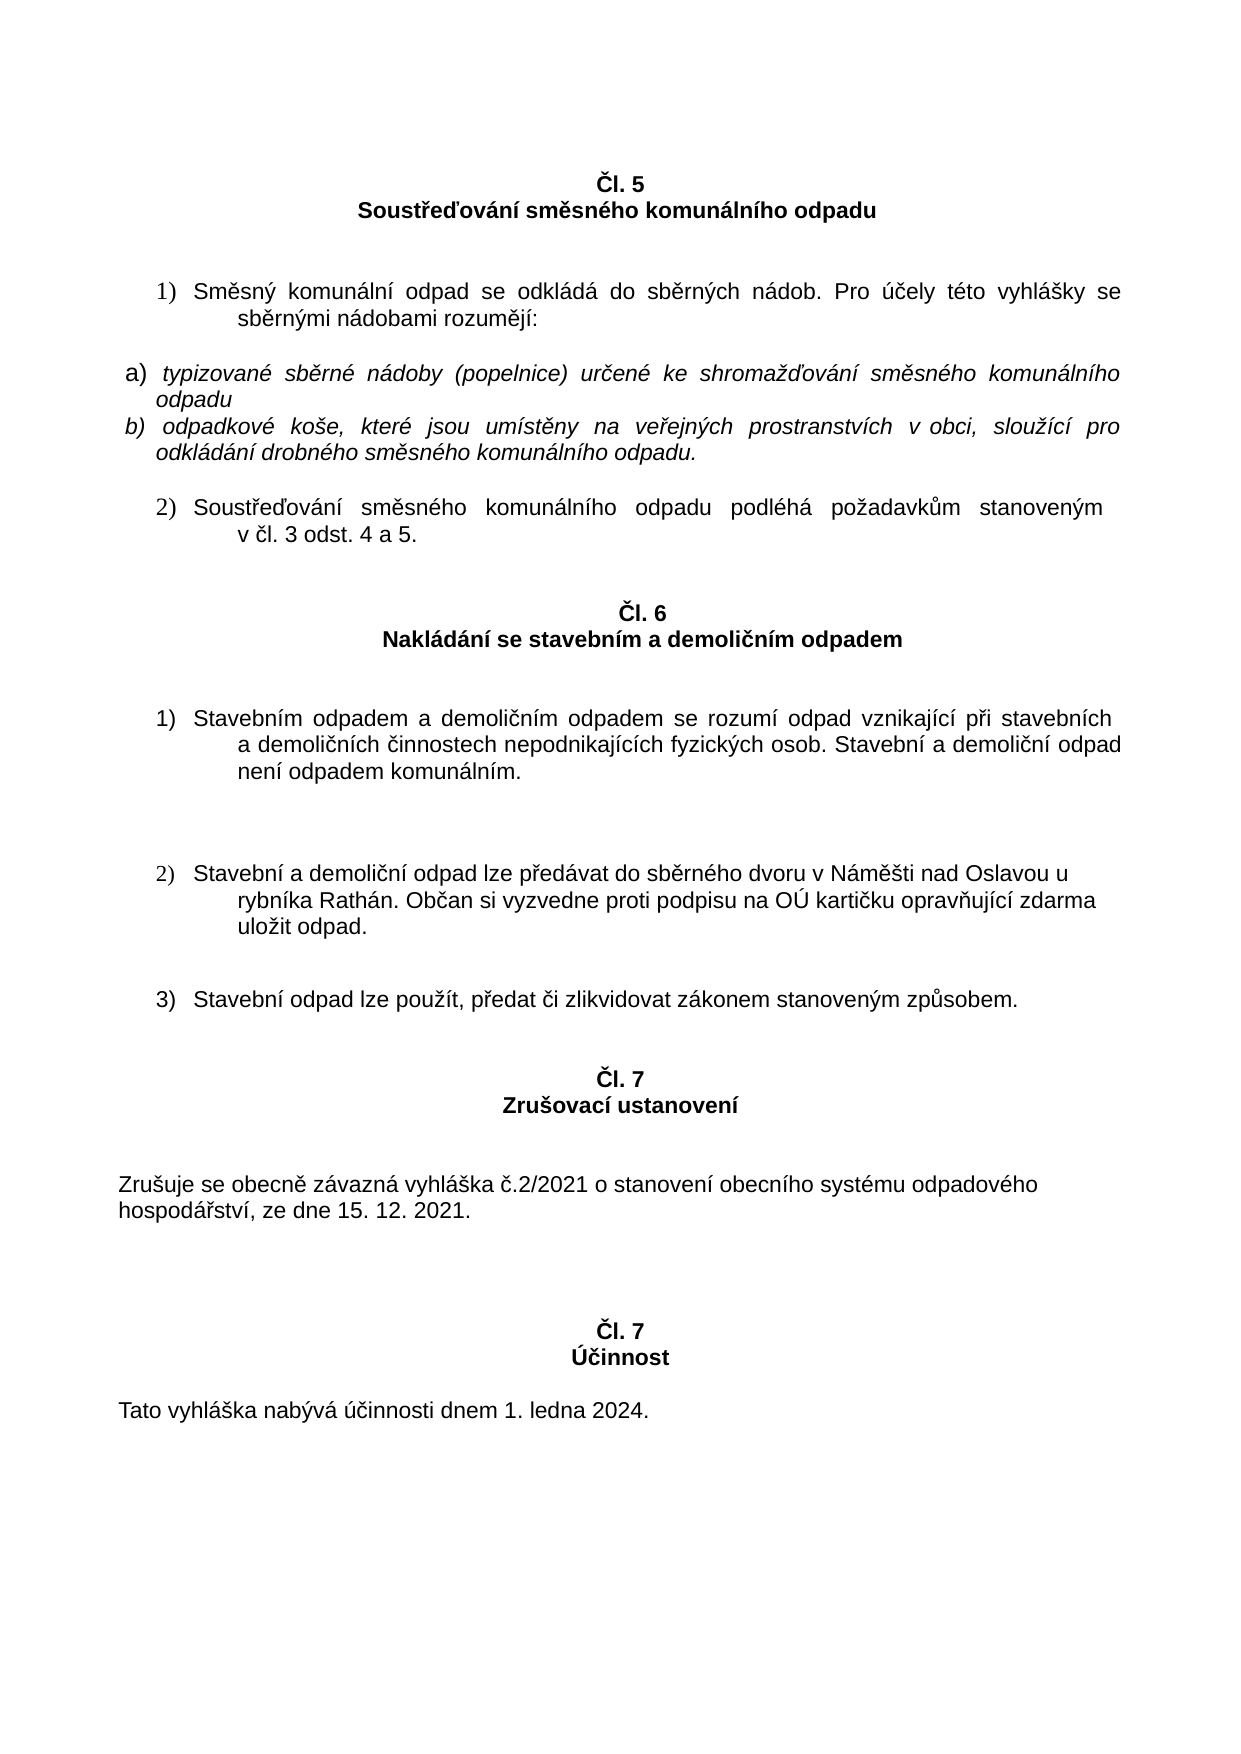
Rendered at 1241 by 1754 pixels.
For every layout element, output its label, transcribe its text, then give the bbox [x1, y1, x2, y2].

text Čl. 6 [162, 600, 1122, 626]
text Soustřeďování směsného komunálního odpadu [118, 197, 1122, 223]
list Soustřeďování směsného komunálního odpadu podléhá požadavkům stanoveným v čl. 3 odst. 4 a 5. [156, 492, 1122, 547]
text Zrušuje se obecně závazná vyhláška č.2/2021 o stanovení obecního systému odpadového hospodářství, ze dne 15. 12. 2021. [118, 1171, 1122, 1224]
text Čl. 5 [118, 171, 1122, 197]
list Stavebním odpadem a demoličním odpadem se rozumí odpad vznikající při stavebních a demoličních činnostech nepodnikajících fyzických osob. Stavební a demoliční odpad není odpadem komunálním. [156, 705, 1122, 784]
text Zrušovací ustanovení [118, 1092, 1122, 1118]
list odpadkové koše, které jsou umístěny na veřejných prostranstvích v obci, sloužící pro odkládání drobného směsného komunálního odpadu. [118, 413, 1122, 466]
list Směsný komunální odpad se odkládá do sběrných nádob. Pro účely této vyhlášky se sběrnými nádobami rozumějí: [156, 276, 1122, 331]
text Nakládání se stavebním a demoličním odpadem [162, 626, 1122, 652]
list typizované sběrné nádoby (popelnice) určené ke shromažďování směsného komunálního odpadu [118, 358, 1122, 413]
text Čl. 7 [118, 1318, 1122, 1344]
text Účinnost [118, 1344, 1122, 1371]
list Stavební a demoliční odpad lze předávat do sběrného dvoru v Náměšti nad Oslavou u rybníka Rathán. Občan si vyzvedne proti podpisu na OÚ kartičku opravňující zdarma uložit odpad. [156, 860, 1122, 939]
text Tato vyhláška nabývá účinnosti dnem 1. ledna 2024. [118, 1397, 1122, 1423]
text Čl. 7 [118, 1066, 1122, 1092]
list Stavební odpad lze použít, předat či zlikvidovat zákonem stanoveným způsobem. [156, 986, 1122, 1013]
